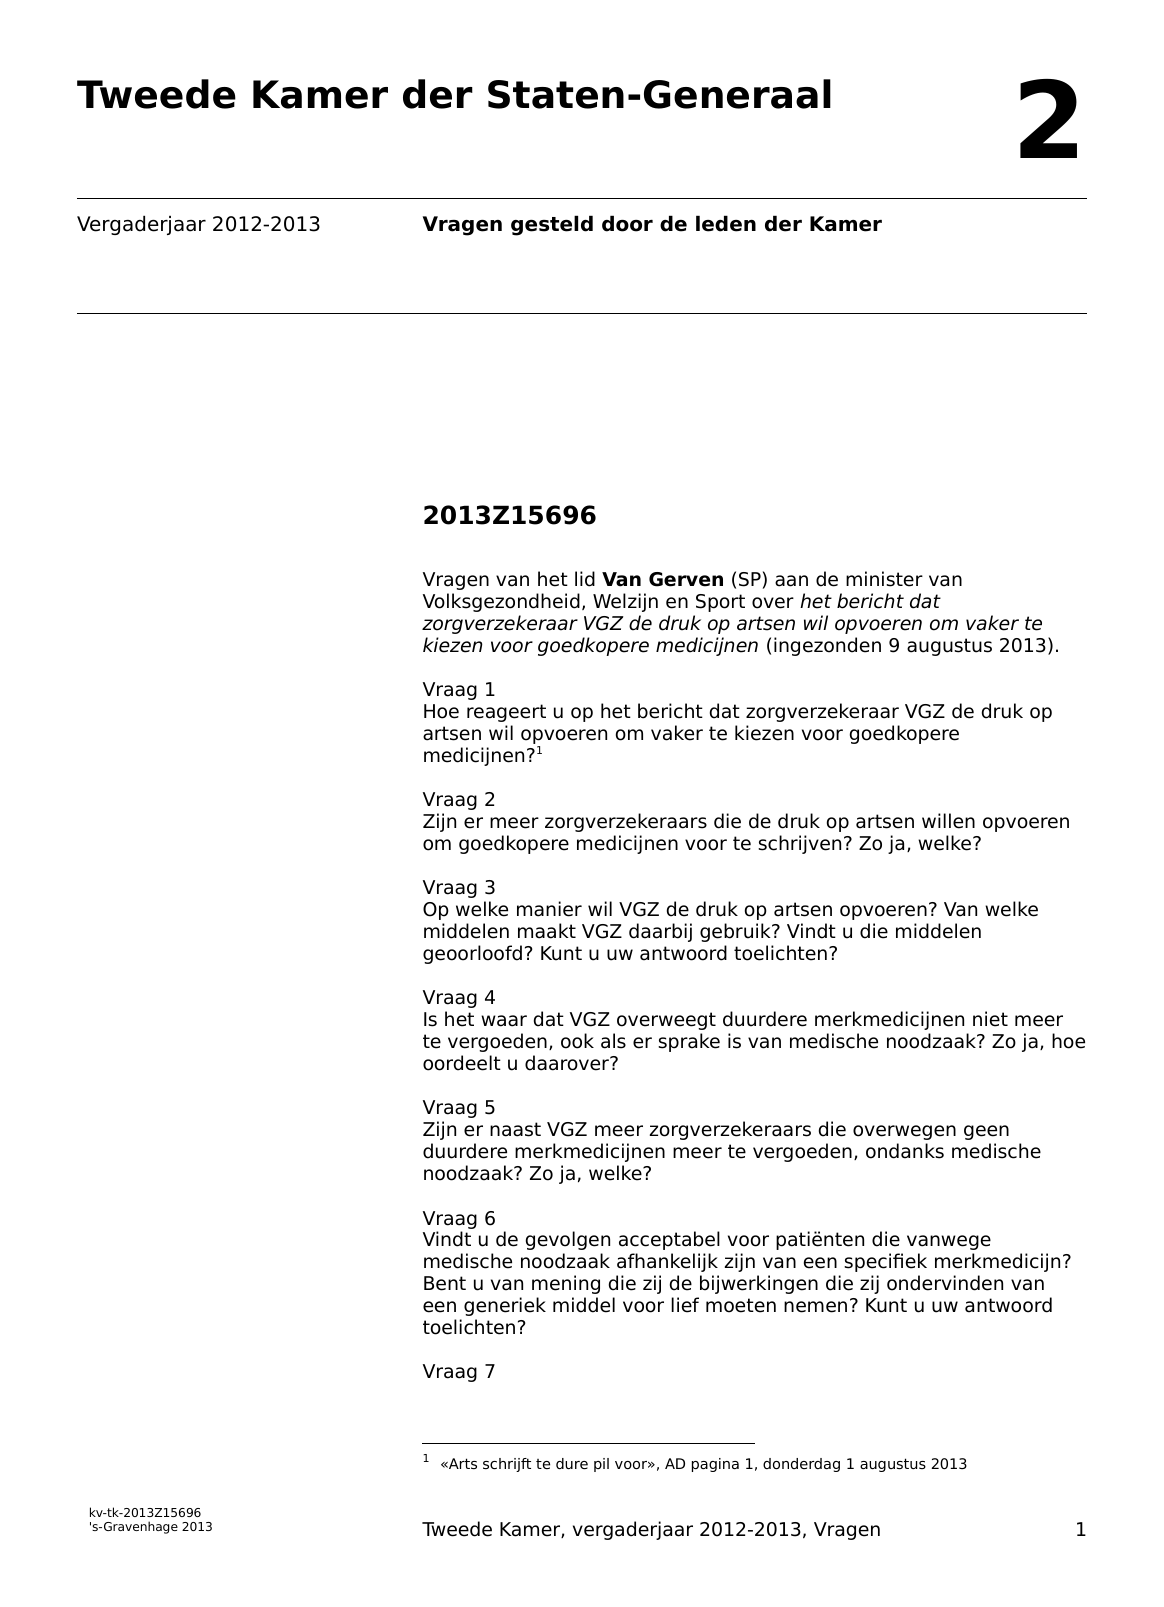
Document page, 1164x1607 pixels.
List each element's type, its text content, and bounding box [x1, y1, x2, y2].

text Vraag 1 [422, 679, 1087, 701]
text Vraag 7 [422, 1361, 1087, 1383]
text Vraag 6 [422, 1207, 1087, 1229]
text 2013Z15696 [422, 501, 1087, 531]
text kv-tk-2013Z15696 [88, 1506, 323, 1520]
text Zijn er meer zorgverzekeraars die de druk op artsen willen opvoeren om goedkopere medicijnen voor te schrijven? Zo ja, welke? [422, 811, 1087, 855]
text «Arts schrijft te dure pil voor», AD pagina 1, donderdag 1 augustus 2013 [422, 1452, 1087, 1474]
table_cell Vragen gesteld door de leden der Kamer [422, 199, 1087, 313]
text Vraag 3 [422, 877, 1087, 899]
text Zijn er naast VGZ meer zorgverzekeraars die overwegen geen duurdere merkmedicijnen meer te vergoeden, ondanks medische noodzaak? Zo ja, welke? [422, 1119, 1087, 1185]
text Vindt u de gevolgen acceptabel voor patiënten die vanwege medische noodzaak afhankelijk zijn van een specifiek merkmedicijn? Bent u van mening die zij de bijwerkingen die zij ondervinden van een generiek middel voor lief moeten nemen? Kunt u uw antwoord toelichten? [422, 1229, 1087, 1339]
text 's-Gravenhage 2013 [88, 1520, 323, 1534]
text Vraag 4 [422, 987, 1087, 1009]
text Vraag 5 [422, 1097, 1087, 1119]
text Hoe reageert u op het bericht dat zorgverzekeraar VGZ de druk op artsen wil opvoeren om vaker te kiezen voor goedkopere medicijnen? [422, 701, 1087, 767]
text Op welke manier wil VGZ de druk op artsen opvoeren? Van welke middelen maakt VGZ daarbij gebruik? Vindt u die middelen geoorloofd? Kunt u uw antwoord toelichten? [422, 899, 1087, 965]
table_cell Vergaderjaar 2012-2013 [77, 199, 422, 313]
text Vraag 2 [422, 789, 1087, 811]
table_header Tweede Kamer der Staten-Generaal [77, 59, 886, 198]
text Vragen van het lid Van Gerven (SP) aan de minister van Volksgezondheid, Welzijn en Sport over het bericht dat zorgverzekeraar VGZ de druk op artsen wil opvoeren om vaker te kiezen voor goedkopere medicijnen (ingezonden 9 augustus 2013). [422, 569, 1087, 657]
text Is het waar dat VGZ overweegt duurdere merkmedicijnen niet meer te vergoeden, ook als er sprake is van medische noodzaak? Zo ja, hoe oordeelt u daarover? [422, 1009, 1087, 1075]
table_header 2 [886, 59, 1087, 198]
